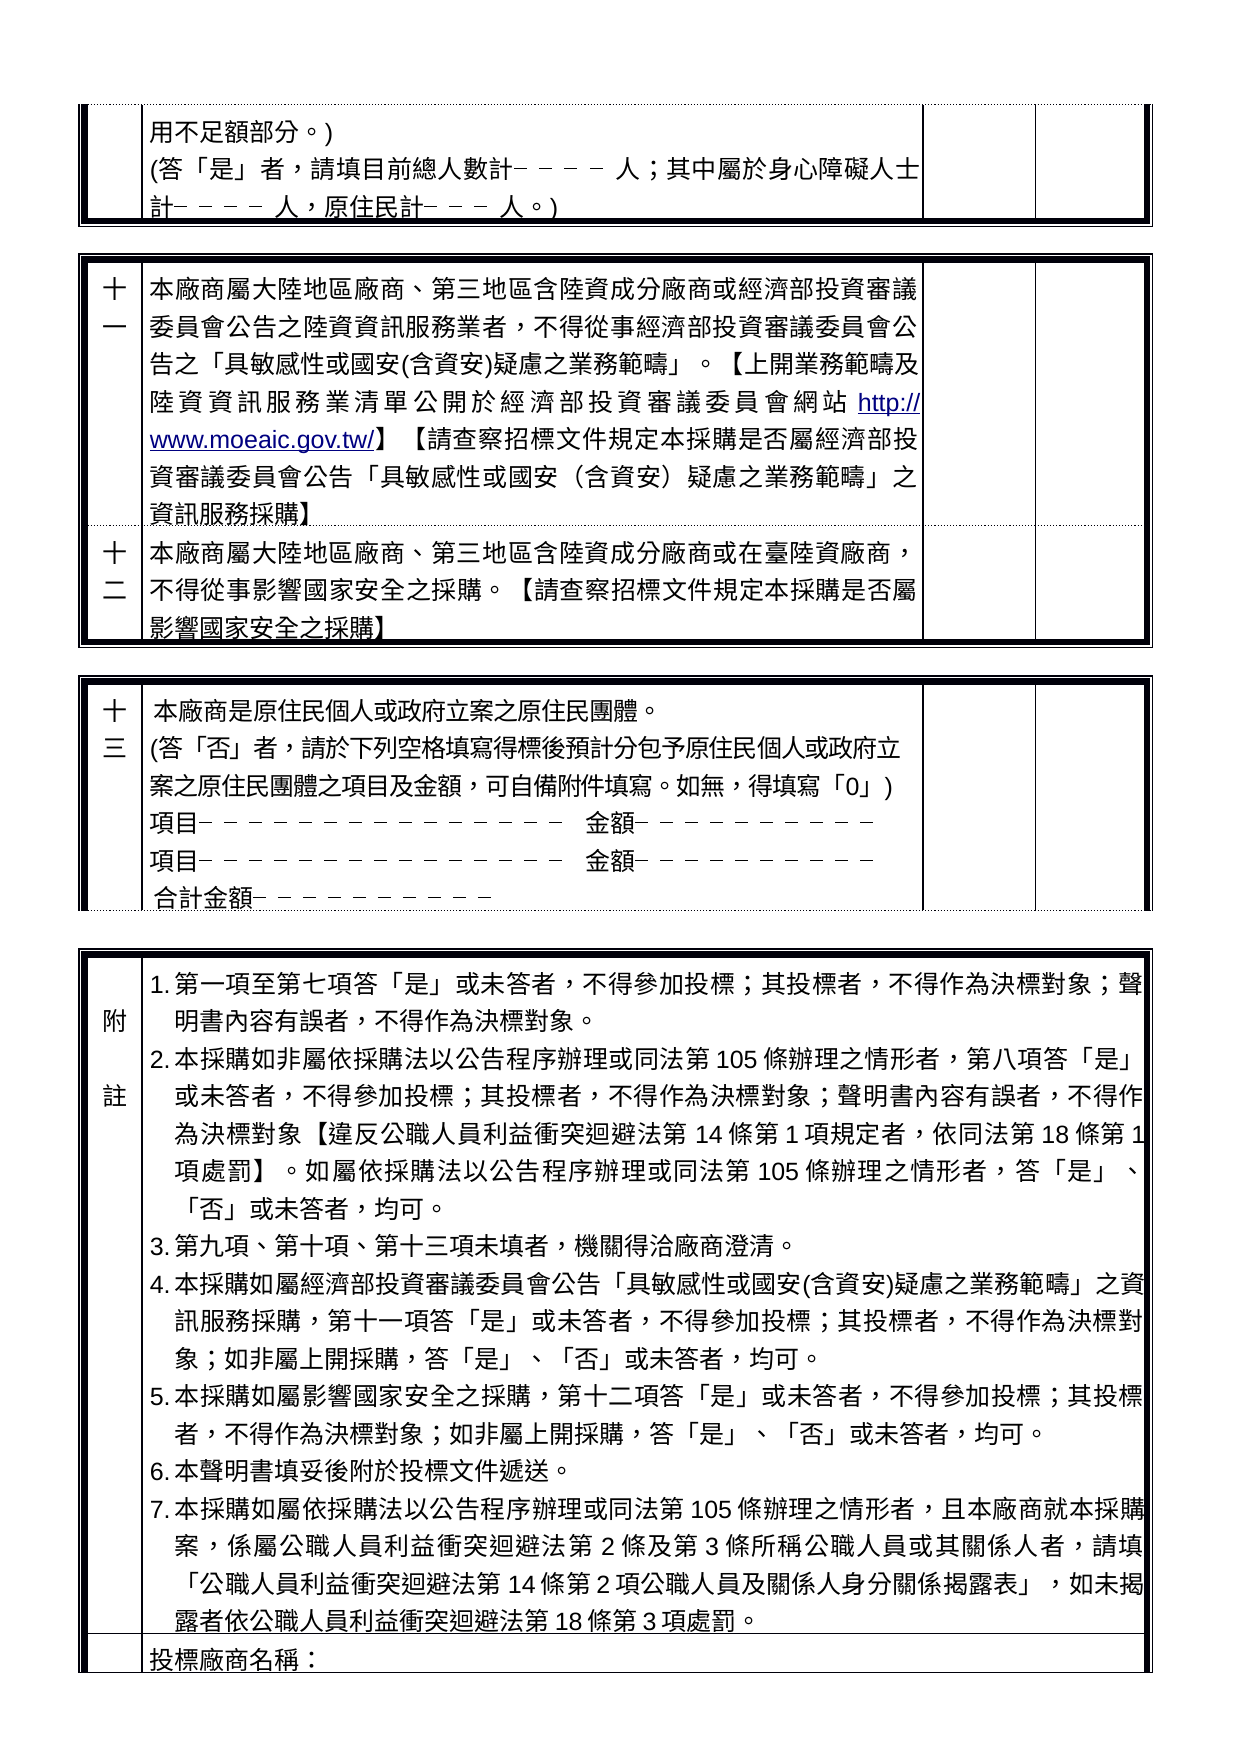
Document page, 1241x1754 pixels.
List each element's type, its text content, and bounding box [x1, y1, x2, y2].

table_header [924, 685, 1035, 909]
table_header 十三 [88, 685, 141, 909]
table_cell 十二 [88, 525, 141, 639]
table_cell [88, 1634, 141, 1671]
table_header 十一 [88, 263, 141, 525]
table_header 附 註 [88, 958, 141, 1632]
table_header 本廠商屬大陸地區廠商、第三地區含陸資成分廠商或經濟部投資審議委員會公告之陸資資訊服務業者，不得從事經濟部投資審議委員會公告之「具敏感性或國安(含資安)疑慮之業務範疇」。【上開業務範疇及陸資資訊服務業清單公開於經濟部投資審議委員會網站http://www.moeaic.gov.tw/】【請查察招標文件規定本採購是否屬經濟部投資審議委員會公告「具敏感性或國安（含資安）疑慮之業務範疇」之資訊服務採購】 [143, 263, 922, 525]
table_cell 本廠商屬大陸地區廠商、第三地區含陸資成分廠商或在臺陸資廠商，不得從事影響國家安全之採購。【請查察招標文件規定本採購是否屬影響國家安全之採購】 [143, 525, 922, 639]
table_cell [1036, 104, 1144, 218]
table_header [1036, 685, 1144, 909]
table_cell [923, 104, 1035, 218]
table_cell [88, 104, 141, 218]
table_header 第一項至第七項答「是」或未答者，不得參加投標；其投標者，不得作為決標對象；聲明書內容有誤者，不得作為決標對象。 本採購如非屬依採購法以公告程序辦理或同法第105條辦理之情形者，第八項答「是」或未答者，不得參加投標；其投標者，不得作為決標對象；聲明書內容有誤者，不得作為決標對象【違反公職人員利益衝突迴避法第14條第1項規定者，依同法第18條第1項處罰】。如屬依採購法以公告程序辦理或同法第105條辦理之情形者，答「是」、「否」或未答者，均可。 第九項、第十項、第十三項未填者，機關得洽廠商澄清。 本採購如屬經濟部投資審議委員會公告「具敏感性或國安(含資安)疑慮之業務範疇」之資訊服務採購，第十一項答「是」或未答者，不得參加投標；其投標者，不得作為決標對象；如非屬上開採購，答「是」、「否」或未答者，均可。 本採購如屬影響國家安全之採購，第十二項答「是」或未答者，不得參加投標；其投標者，不得作為決標對象；如非屬上開採購，答「是」、「否」或未答者，均可。 本聲明書填妥後附於投標文件遞送。 本採購如屬依採購法以公告程序辦理或同法第105條辦理之情形者，且本廠商就本採購案，係屬公職人員利益衝突迴避法第2條及第3條所稱公職人員或其關係人者，請填「公職人員利益衝突迴避法第14條第2項公職人員及關係人身分關係揭露表」，如未揭露者依公職人員利益衝突迴避法第18條第3項處罰。 [143, 958, 1144, 1632]
table_header [924, 263, 1035, 525]
table_header 本廠商是原住民個人或政府立案之原住民團體。 (答「否」者，請於下列空格填寫得標後預計分包予原住民個人或政府立案之原住民團體之項目及金額，可自備附件填寫。如無，得填寫「0」) 項目╴╴╴╴╴╴╴╴╴╴╴╴╴╴╴ 金額╴╴╴╴╴╴╴╴╴╴ 項目╴╴╴╴╴╴╴╴╴╴╴╴╴╴╴ 金額╴╴╴╴╴╴╴╴╴╴ 合計金額╴╴╴╴╴╴╴╴╴╴ [143, 685, 922, 909]
table_cell 投標廠商名稱： [143, 1634, 1144, 1671]
table_cell [1036, 525, 1144, 639]
table_header [1036, 263, 1144, 525]
table_cell [924, 525, 1035, 639]
table_cell 用不足額部分。) (答「是」者，請填目前總人數計╴╴╴╴人；其中屬於身心障礙人士計╴╴╴╴人，原住民計╴╴╴人。) [142, 104, 922, 218]
